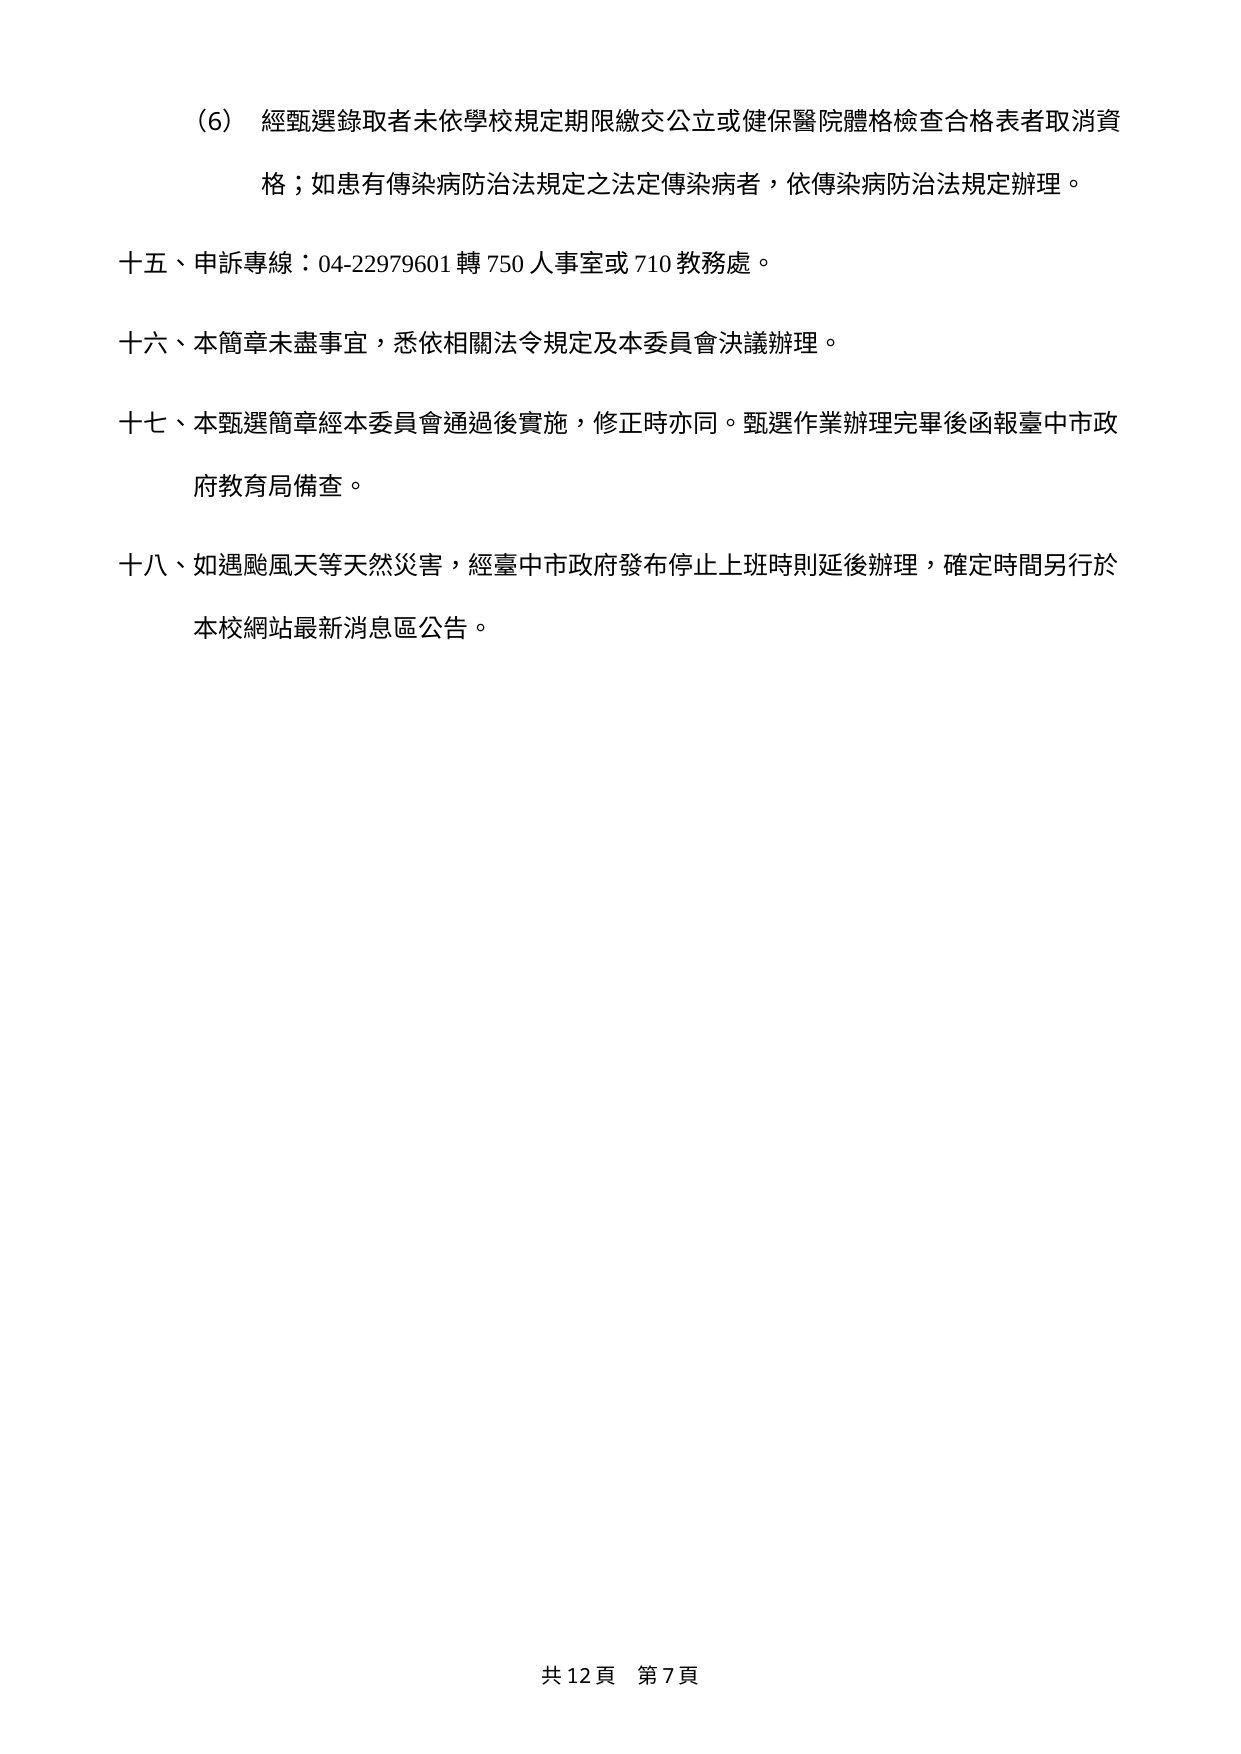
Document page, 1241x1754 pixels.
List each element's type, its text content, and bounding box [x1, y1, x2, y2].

text 十五、申訴專線：04-22979601轉750人事室或710教務處。 [118, 220, 1122, 283]
text 十六、本簡章未盡事宜，悉依相關法令規定及本委員會決議辦理。 [118, 300, 1122, 363]
text 十八、如遇颱風天等天然災害，經臺中市政府發布停止上班時則延後辦理，確定時間另行於本校網站最新消息區公告。 [118, 522, 1122, 647]
list 經甄選錄取者未依學校規定期限繳交公立或健保醫院體格檢查合格表者取消資格；如患有傳染病防治法規定之法定傳染病者，依傳染病防治法規定辦理。 [182, 78, 1122, 203]
text 十七、本甄選簡章經本委員會通過後實施，修正時亦同。甄選作業辦理完畢後函報臺中市政府教育局備查。 [118, 380, 1122, 505]
